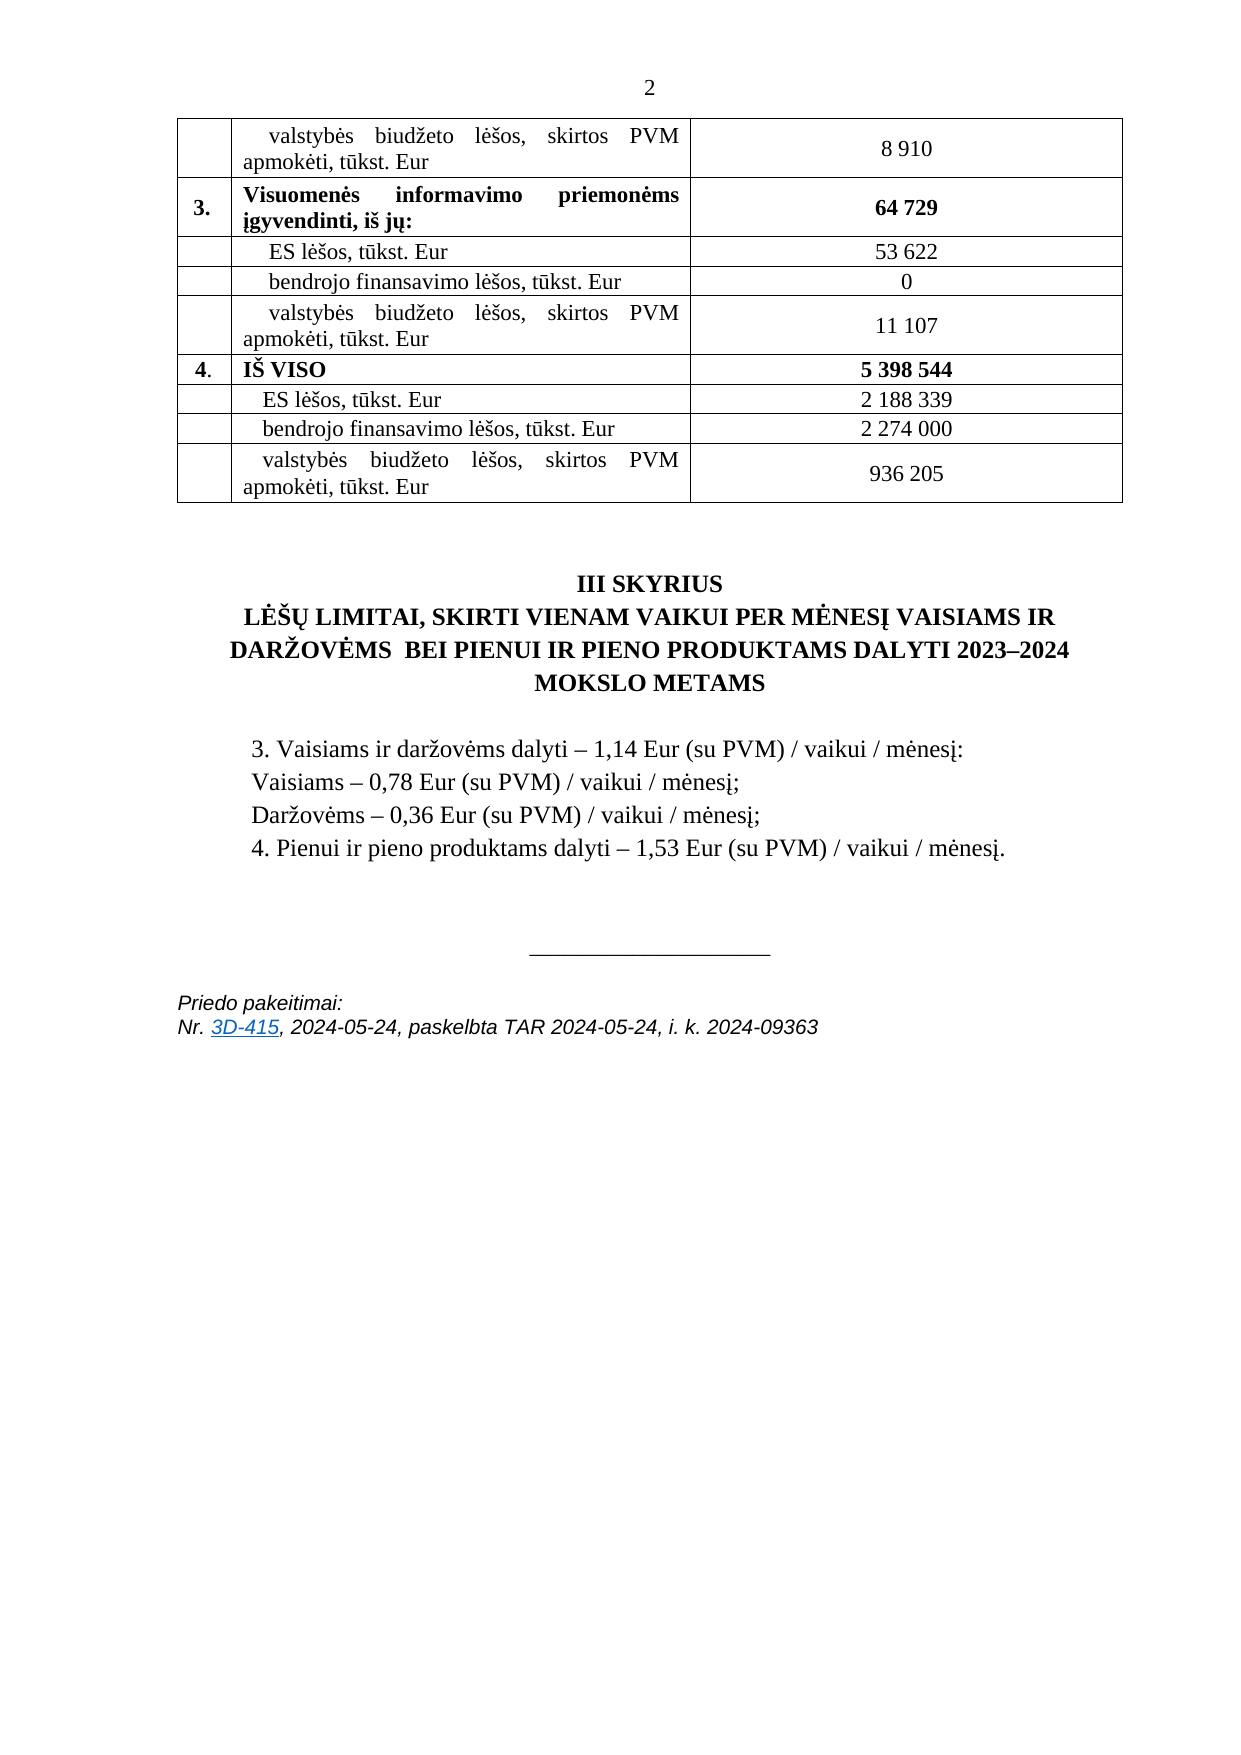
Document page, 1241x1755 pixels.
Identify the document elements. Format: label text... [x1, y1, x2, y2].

table_cell Visuomenės informavimo priemonėms įgyvendinti, iš jų: [232, 178, 690, 236]
table_cell [178, 296, 231, 354]
text Daržovėms – 0,36 Eur (su PVM) / vaikui / mėnesį; [177, 800, 1122, 829]
table_cell 53 622 [691, 237, 1122, 266]
table_cell valstybės biudžeto lėšos, skirtos PVM apmokėti, tūkst. Eur [232, 296, 690, 354]
text III SKYRIUS [177, 569, 1122, 598]
table_cell 2 274 000 [691, 414, 1122, 443]
table_cell [178, 444, 231, 502]
table_cell bendrojo finansavimo lėšos, tūkst. Eur [232, 267, 690, 295]
table_cell 3. [178, 178, 231, 236]
table_cell [178, 414, 231, 443]
table_cell [178, 267, 231, 295]
table_cell IŠ VISO [232, 355, 690, 384]
table_cell [178, 237, 231, 266]
table_cell 11 107 [691, 296, 1122, 354]
table_cell 4. [178, 355, 231, 384]
text LĖŠŲ LIMITAI, SKIRTI VIENAM VAIKUI PER MĖNESĮ VAISIAMS IR DARŽOVĖMS BEI PIENUI IR PIENO PRODUKTAMS DALYTI 2023–2024 MOKSLO METAMS [177, 602, 1122, 697]
table_cell 2 188 339 [691, 385, 1122, 413]
table_cell valstybės biudžeto lėšos, skirtos PVM apmokėti, tūkst. Eur [232, 119, 690, 177]
table_cell 8 910 [691, 119, 1122, 177]
table_cell [178, 385, 231, 413]
table_cell valstybės biudžeto lėšos, skirtos PVM apmokėti, tūkst. Eur [232, 444, 690, 502]
text _____________________ [177, 932, 1122, 958]
table_cell [178, 119, 231, 177]
text 4. Pienui ir pieno produktams dalyti – 1,53 Eur (su PVM) / vaikui / mėnesį. [177, 833, 1122, 862]
table_cell 0 [691, 267, 1122, 295]
text 3. Vaisiams ir daržovėms dalyti – 1,14 Eur (su PVM) / vaikui / mėnesį: [251, 734, 1122, 763]
table_cell bendrojo finansavimo lėšos, tūkst. Eur [232, 414, 690, 443]
table_cell 936 205 [691, 444, 1122, 502]
text Vaisiams – 0,78 Eur (su PVM) / vaikui / mėnesį; [177, 767, 1122, 796]
text Nr. 3D-415, 2024-05-24, paskelbta TAR 2024-05-24, i. k. 2024-09363 [177, 1015, 1122, 1039]
table_cell ES lėšos, tūkst. Eur [232, 385, 690, 413]
table_cell 64 729 [691, 178, 1122, 236]
table_cell ES lėšos, tūkst. Eur [232, 237, 690, 266]
text Priedo pakeitimai: [177, 991, 1122, 1015]
table_cell 5 398 544 [691, 355, 1122, 384]
